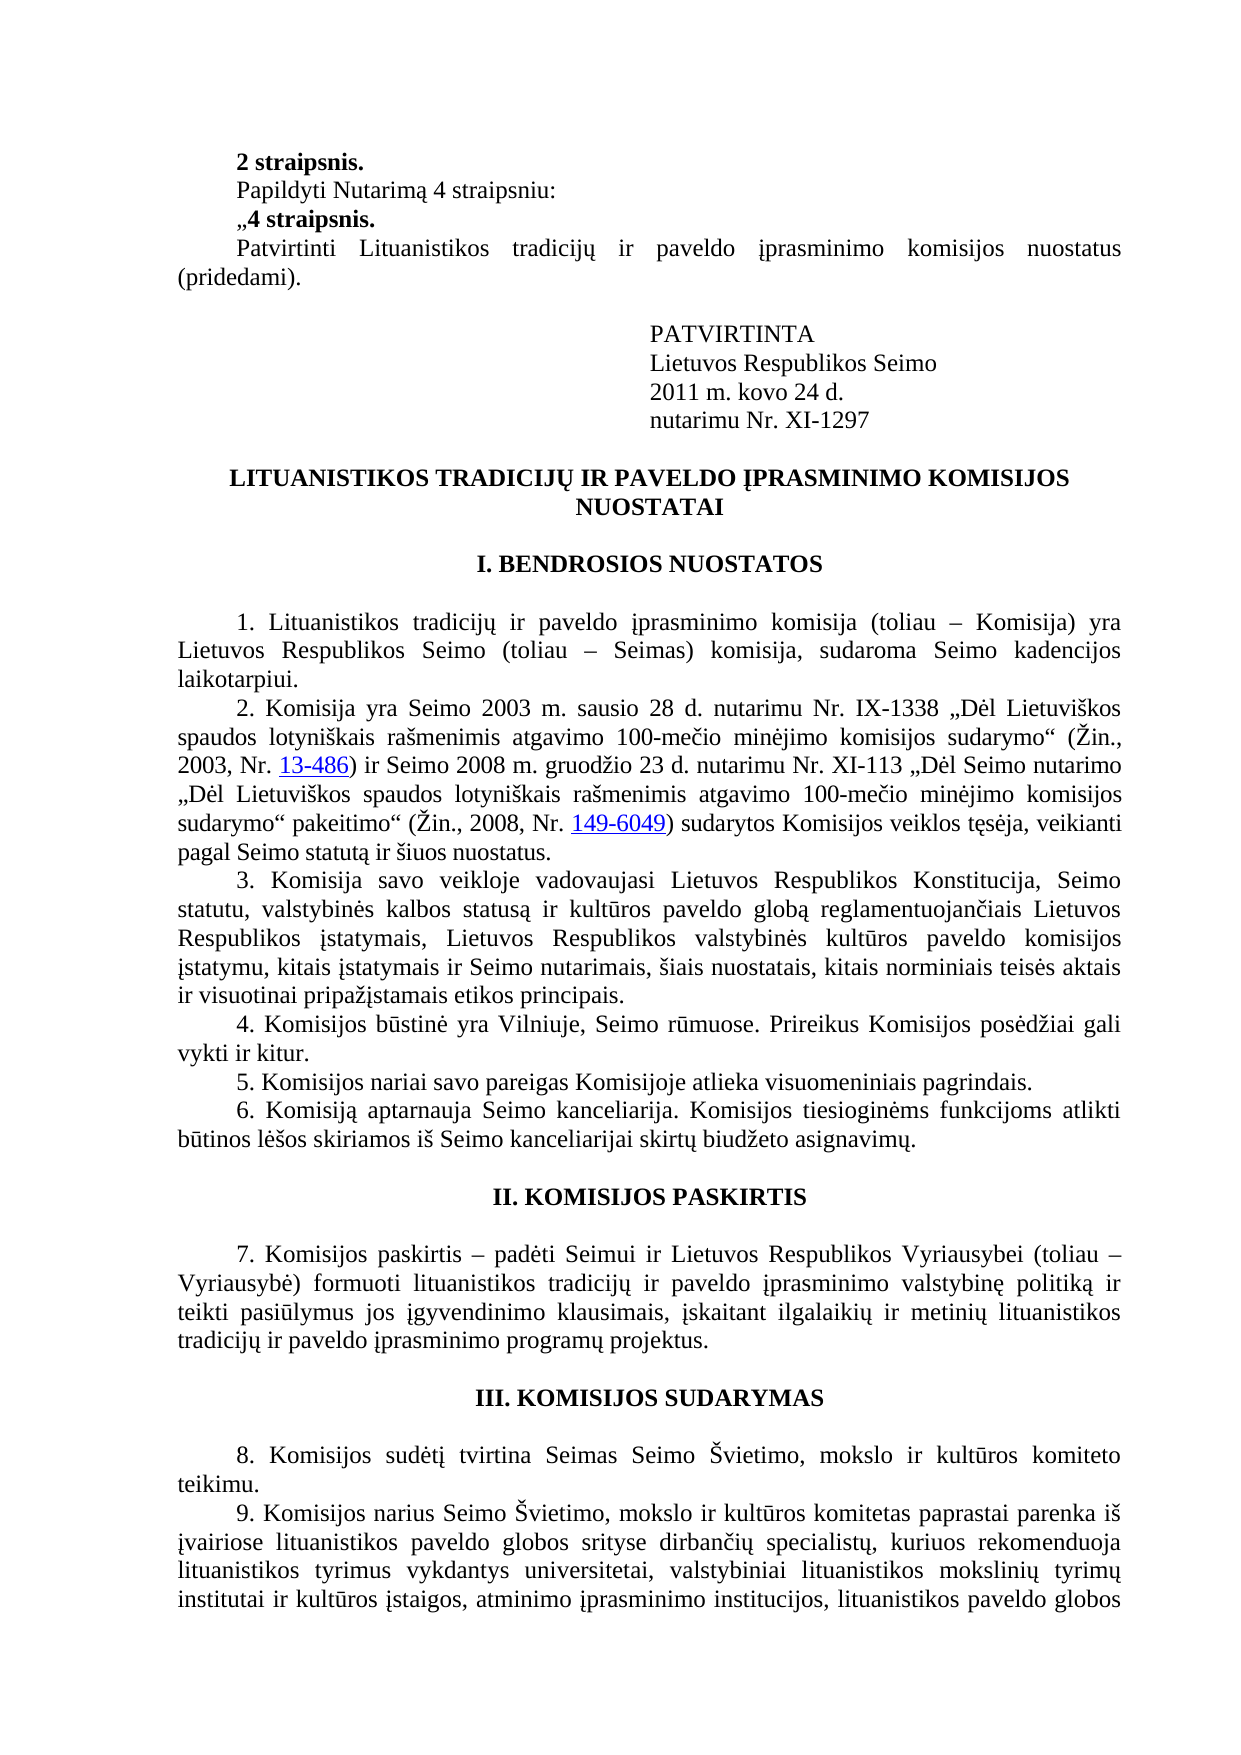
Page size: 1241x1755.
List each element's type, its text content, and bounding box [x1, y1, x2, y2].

text 7. Komisijos paskirtis – padėti Seimui ir Lietuvos Respublikos Vyriausybei (toliau – Vyriausybė) formuoti lituanistikos tradicijų ir paveldo įprasminimo valstybinę politiką ir teikti pasiūlymus jos įgyvendinimo klausimais, įskaitant ilgalaikių ir metinių lituanistikos tradicijų ir paveldo įprasminimo programų projektus. [177, 1239, 1122, 1354]
text 2 straipsnis. [177, 147, 1122, 176]
text „4 straipsnis. [177, 204, 1122, 233]
text nutarimu Nr. XI-1297 [649, 406, 1122, 434]
text 4. Komisijos būstinė yra Vilniuje, Seimo rūmuose. Prireikus Komisijos posėdžiai gali vykti ir kitur. [177, 1009, 1122, 1067]
text I. BENDROSIOS NUOSTATOS [177, 549, 1122, 578]
text Patvirtinti Lituanistikos tradicijų ir paveldo įprasminimo komisijos nuostatus (pridedami). [177, 233, 1122, 291]
text Lietuvos Respublikos Seimo [649, 348, 1122, 377]
text PATVIRTINTA [649, 319, 1122, 348]
text 2011 m. kovo 24 d. [649, 377, 1122, 406]
text 5. Komisijos nariai savo pareigas Komisijoje atlieka visuomeniniais pagrindais. [177, 1067, 1122, 1096]
text 9. Komisijos narius Seimo Švietimo, mokslo ir kultūros komitetas paprastai parenka iš įvairiose lituanistikos paveldo globos srityse dirbančių specialistų, kuriuos rekomenduoja lituanistikos tyrimus vykdantys universitetai, valstybiniai lituanistikos mokslinių tyrimų institutai ir kultūros įstaigos, atminimo įprasminimo institucijos, lituanistikos paveldo globos [177, 1498, 1122, 1613]
text II. KOMISIJOS PASKIRTIS [177, 1182, 1122, 1211]
text 2. Komisija yra Seimo 2003 m. sausio 28 d. nutarimu Nr. IX-1338 „Dėl Lietuviškos spaudos lotyniškais rašmenimis atgavimo 100-mečio minėjimo komisijos sudarymo“ (Žin., 2003, Nr. 13-486) ir Seimo 2008 m. gruodžio 23 d. nutarimu Nr. XI-113 „Dėl Seimo nutarimo „Dėl Lietuviškos spaudos lotyniškais rašmenimis atgavimo 100-mečio minėjimo komisijos sudarymo“ pakeitimo“ (Žin., 2008, Nr. 149-6049) sudarytos Komisijos veiklos tęsėja, veikianti pagal Seimo statutą ir šiuos nuostatus. [177, 693, 1122, 866]
text 8. Komisijos sudėtį tvirtina Seimas Seimo Švietimo, mokslo ir kultūros komiteto teikimu. [177, 1441, 1122, 1498]
text 1. Lituanistikos tradicijų ir paveldo įprasminimo komisija (toliau – Komisija) yra Lietuvos Respublikos Seimo (toliau – Seimas) komisija, sudaroma Seimo kadencijos laikotarpiui. [177, 607, 1122, 693]
text 6. Komisiją aptarnauja Seimo kanceliarija. Komisijos tiesioginėms funkcijoms atlikti būtinos lėšos skiriamos iš Seimo kanceliarijai skirtų biudžeto asignavimų. [177, 1096, 1122, 1153]
text 3. Komisija savo veikloje vadovaujasi Lietuvos Respublikos Konstitucija, Seimo statutu, valstybinės kalbos statusą ir kultūros paveldo globą reglamentuojančiais Lietuvos Respublikos įstatymais, Lietuvos Respublikos valstybinės kultūros paveldo komisijos įstatymu, kitais įstatymais ir Seimo nutarimais, šiais nuostatais, kitais norminiais teisės aktais ir visuotinai pripažįstamais etikos principais. [177, 866, 1122, 1009]
text III. KOMISIJOS SUDARYMAS [177, 1383, 1122, 1412]
text lituanistikos tradicijų ir PAVELDO įprasminimo KOMISIJOS NUOSTATAI [177, 463, 1122, 521]
text Papildyti Nutarimą 4 straipsniu: [177, 176, 1122, 204]
